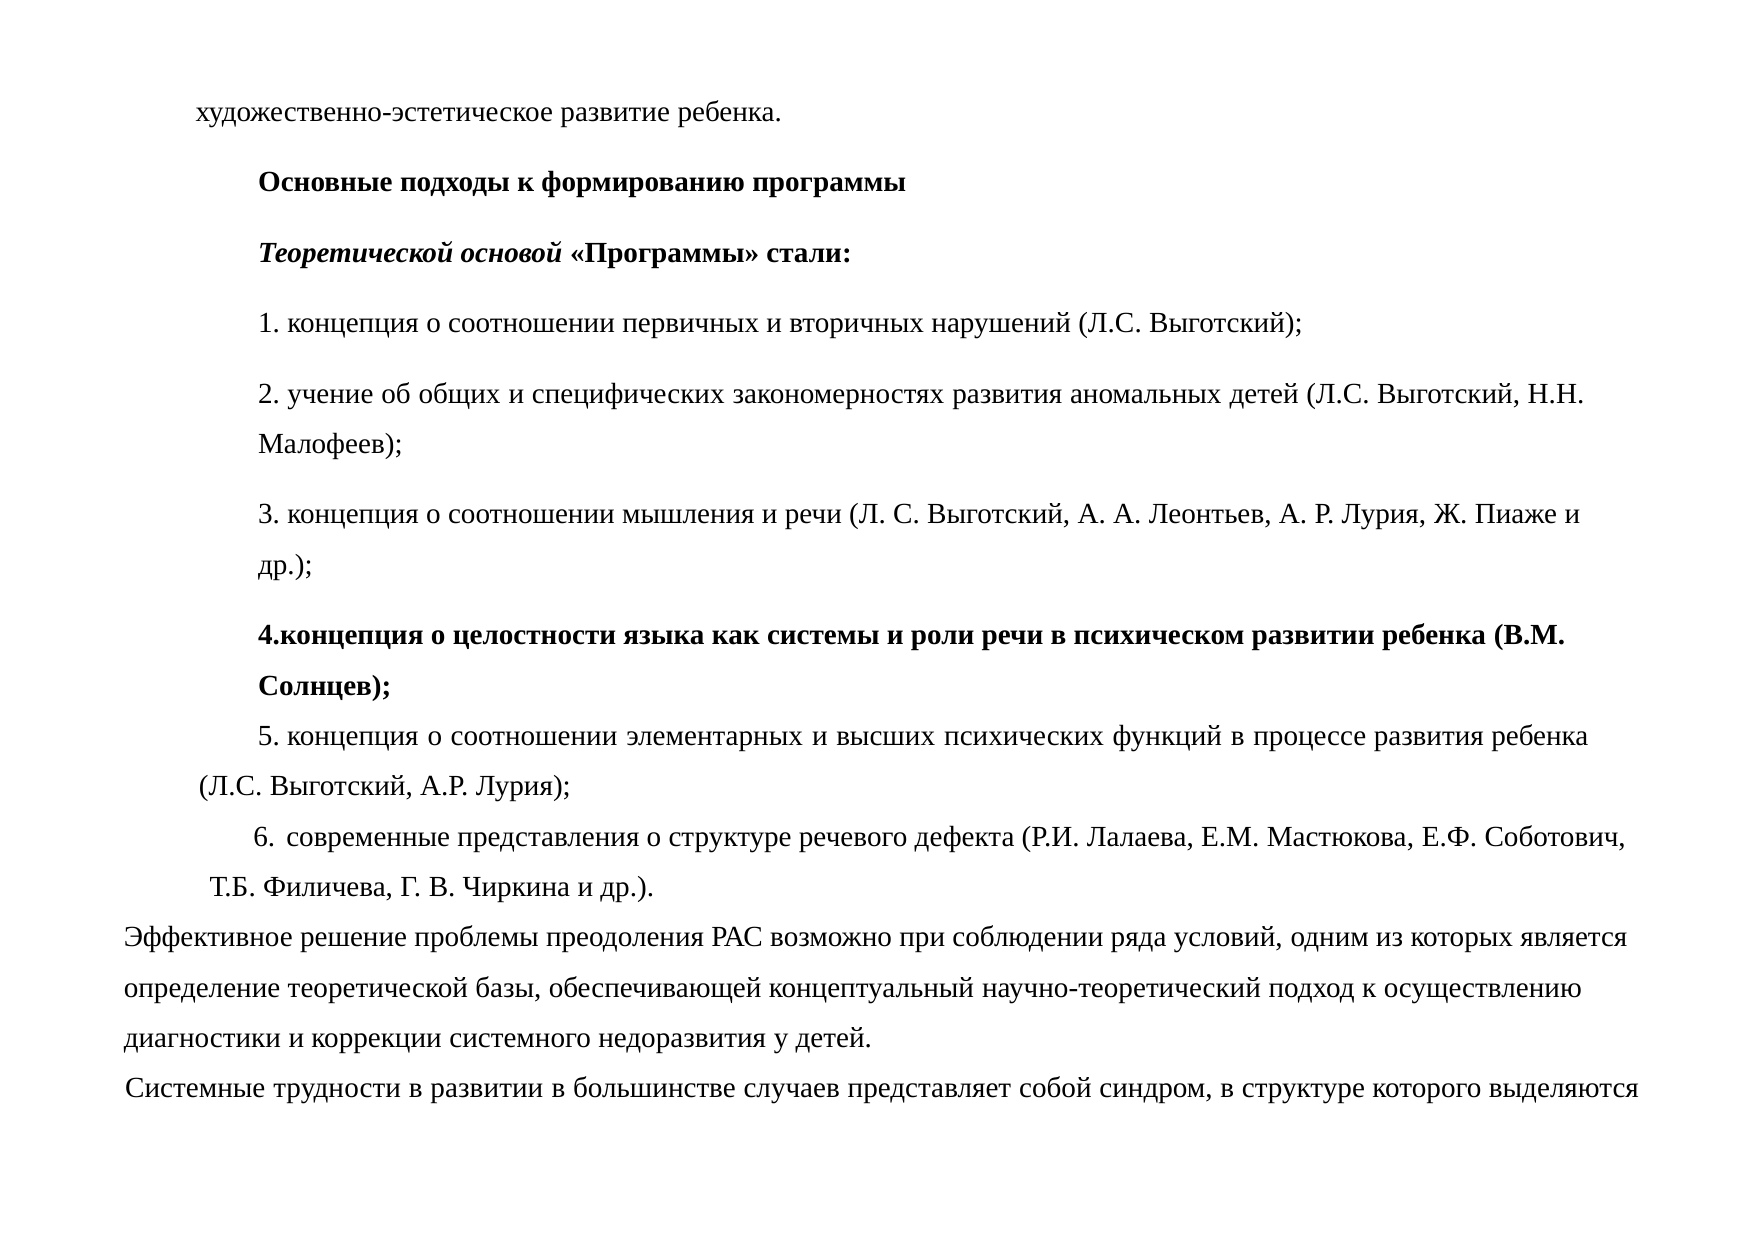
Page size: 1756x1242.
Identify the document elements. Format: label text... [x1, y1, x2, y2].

subtitle Основные подходы к формированию программы [258, 164, 1639, 198]
list современные представления о структуре речевого дефекта (Р.И. Лалаева, Е.М. Мастюкова, Е.Ф. Соботович, Т.Б. Филичева, Г. В. Чиркина и др.). [209, 819, 1639, 903]
subtitle 4.концепция о целостности языка как системы и роли речи в психическом развитии ребенка (В.М. Солнцев); [258, 617, 1639, 701]
list Системные трудности в развитии в большинстве случаев представляет собой синдром, в структуре которого выделяются [125, 1070, 1639, 1104]
subtitle Теоретической основой «Программы» стали: [258, 235, 1639, 268]
subtitle 3. концепция о соотношении мышления и речи (Л. С. Выготский, А. А. Леонтьев, А. Р. Лурия, Ж. Пиаже и др.); [258, 497, 1639, 581]
list 5. концепция о соотношении элементарных и высших психических функций в процессе развития ребенка (Л.С. Выготский, А.Р. Лурия); [199, 718, 1639, 802]
subtitle 1. концепция о соотношении первичных и вторичных нарушений (Л.С. Выготский); [258, 305, 1639, 339]
list Эффективное решение проблемы преодоления РАС возможно при соблюдении ряда условий, одним из которых является определение теоретической базы, обеспечивающей концептуальный научно-теоретический подход к осуществлению диагностики и коррекции системного недоразвития у детей. [123, 919, 1639, 1053]
subtitle 2. учение об общих и специфических закономерностях развития аномальных детей (Л.С. Выготский, Н.Н. Малофеев); [258, 376, 1639, 460]
list художественно-эстетическое развитие ребенка. [158, 94, 1639, 127]
